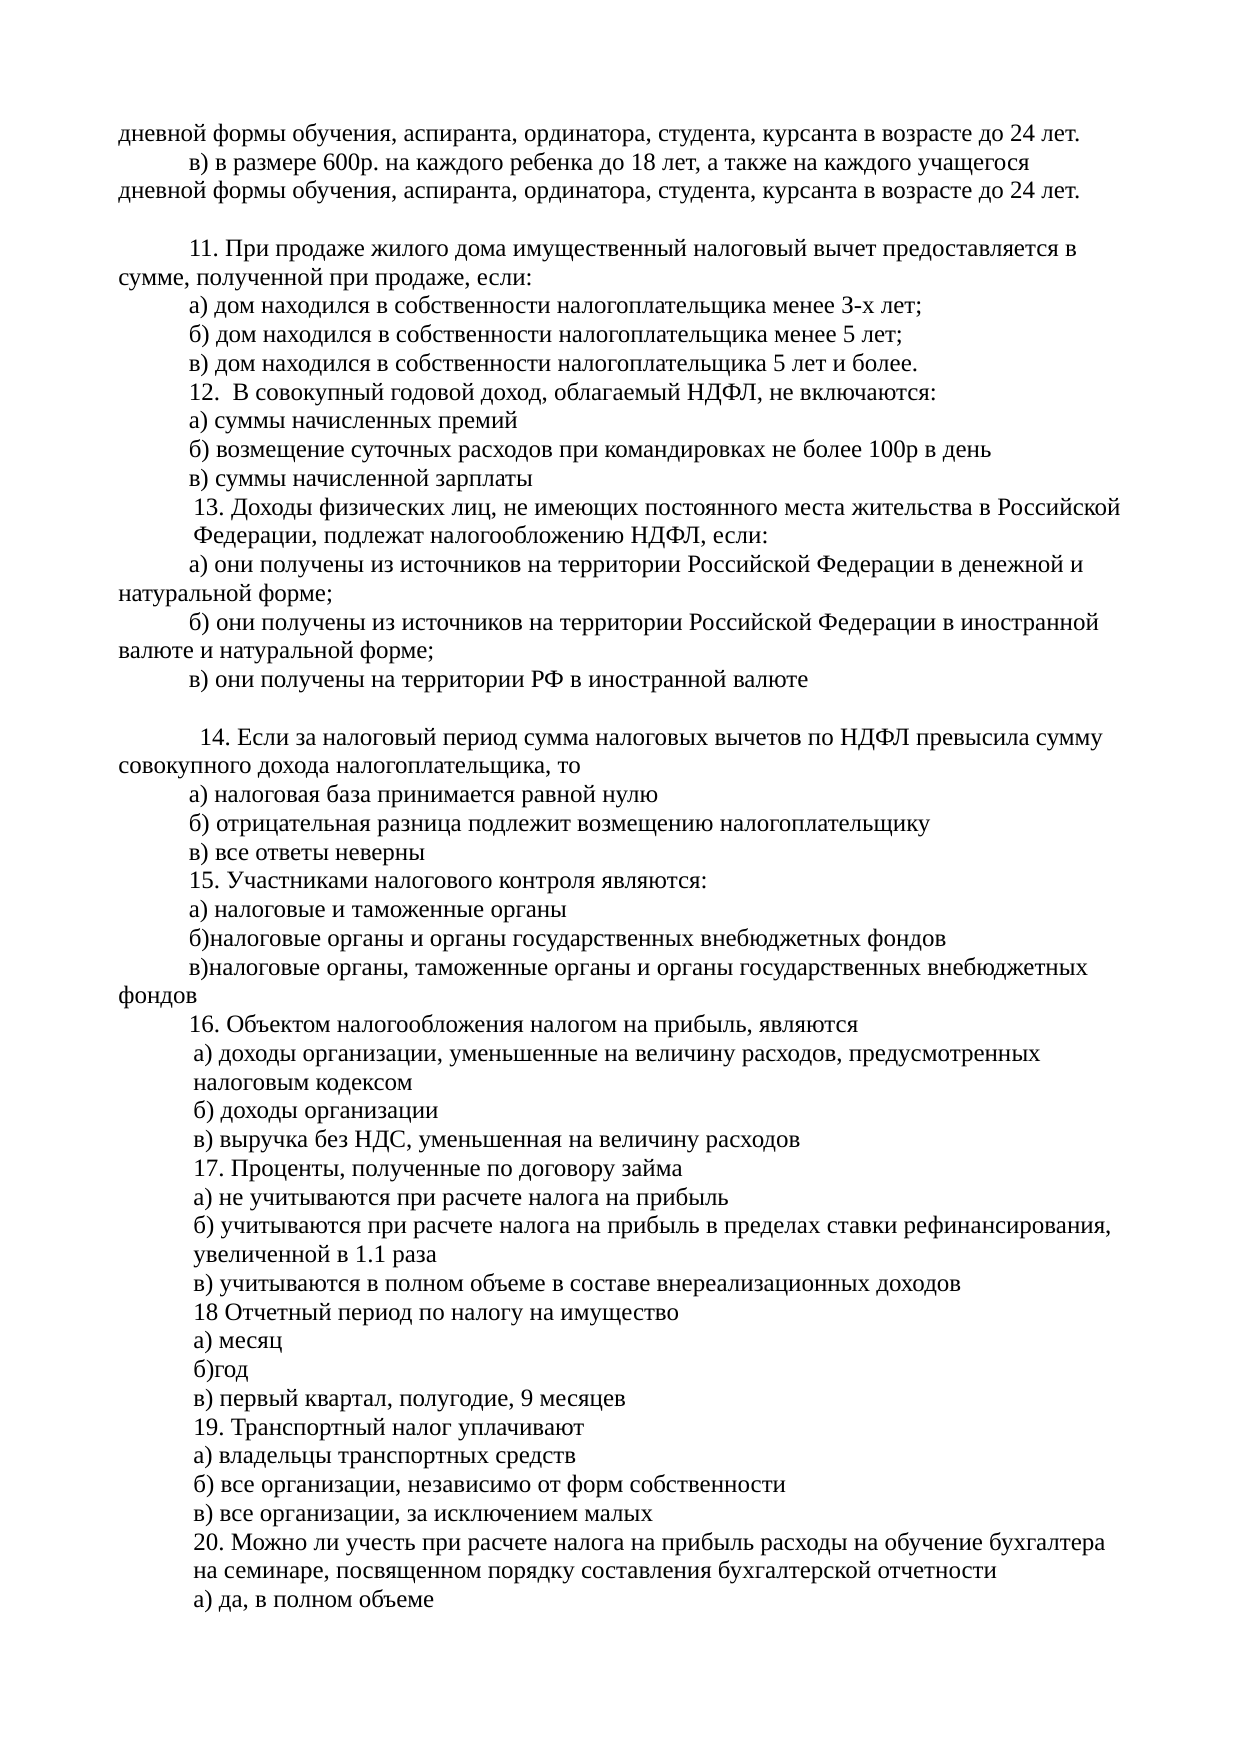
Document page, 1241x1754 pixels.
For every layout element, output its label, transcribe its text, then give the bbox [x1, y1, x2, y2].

text б)год [193, 1354, 1122, 1383]
text 16. Объектом налогообложения налогом на прибыль, являются [118, 1009, 1122, 1038]
text 17. Проценты, полученные по договору займа [193, 1153, 1122, 1182]
text в) дом находился в собственности налогоплательщика 5 лет и более. [118, 348, 1122, 377]
text б) доходы организации [193, 1096, 1122, 1124]
text а) месяц [193, 1326, 1122, 1354]
text а) владельцы транспортных средств [193, 1441, 1122, 1469]
text дневной формы обучения, аспиранта, ординатора, студента, курсанта в возрасте до 24 лет. [118, 118, 1122, 147]
text 11. При продаже жилого дома имущественный налоговый вычет предоставляется в сумме, полученной при продаже, если: [118, 233, 1122, 291]
text б)налоговые органы и органы государственных внебюджетных фондов [118, 923, 1122, 952]
text 19. Транспортный налог уплачивают [193, 1412, 1122, 1441]
text б) все организации, независимо от форм собственности [193, 1469, 1122, 1498]
text 14. Если за налоговый период сумма налоговых вычетов по НДФЛ превысила сумму совокупного дохода налогоплательщика, то [118, 722, 1122, 779]
text в) все организации, за исключением малых [193, 1498, 1122, 1527]
text 15. Участниками налогового контроля являются: [118, 866, 1122, 894]
text в) в размере 600р. на каждого ребенка до 18 лет, а также на каждого учащегося дневной формы обучения, аспиранта, ординатора, студента, курсанта в возрасте до 24 лет. [118, 147, 1122, 204]
text а) суммы начисленных премий [118, 406, 1122, 434]
text в) все ответы неверны [118, 837, 1122, 866]
text б) учитываются при расчете налога на прибыль в пределах ставки рефинансирования, увеличенной в 1.1 раза [193, 1211, 1122, 1268]
text а) налоговая база принимается равной нулю [118, 779, 1122, 808]
text а) они получены из источников на территории Российской Федерации в денежной и натуральной форме; [118, 549, 1122, 607]
text в) они получены на территории РФ в иностранной валюте [118, 664, 1122, 693]
text 12. В совокупный годовой доход, облагаемый НДФЛ, не включаются: [118, 377, 1122, 406]
text а) дом находился в собственности налогоплательщика менее З-х лет; [118, 291, 1122, 319]
text в) первый квартал, полугодие, 9 месяцев [193, 1383, 1122, 1412]
text б) возмещение суточных расходов при командировках не более 100р в день [118, 434, 1122, 463]
text 18 Отчетный период по налогу на имущество [193, 1297, 1122, 1326]
text в) суммы начисленной зарплаты [118, 463, 1122, 492]
text б) они получены из источников на территории Российской Федерации в иностранной валюте и натуральной форме; [118, 607, 1122, 664]
text в)налоговые органы, таможенные органы и органы государственных внебюджетных фондов [118, 952, 1122, 1009]
text а) не учитываются при расчете налога на прибыль [193, 1182, 1122, 1211]
text 20. Можно ли учесть при расчете налога на прибыль расходы на обучение бухгалтера на семинаре, посвященном порядку составления бухгалтерской отчетности [193, 1527, 1122, 1584]
text б) дом находился в собственности налогоплательщика менее 5 лет; [118, 319, 1122, 348]
text а) да, в полном объеме [193, 1584, 1122, 1613]
text б) отрицательная разница подлежит возмещению налогоплательщику [118, 808, 1122, 837]
text а) доходы организации, уменьшенные на величину расходов, предусмотренных налоговым кодексом [193, 1038, 1122, 1096]
text в) учитываются в полном объеме в составе внереализационных доходов [193, 1268, 1122, 1297]
text в) выручка без НДС, уменьшенная на величину расходов [193, 1124, 1122, 1153]
text а) налоговые и таможенные органы [118, 894, 1122, 923]
text 13. Доходы физических лиц, не имеющих постоянного места жительства в Российской Федерации, подлежат налогообложению НДФЛ, если: [193, 492, 1122, 549]
